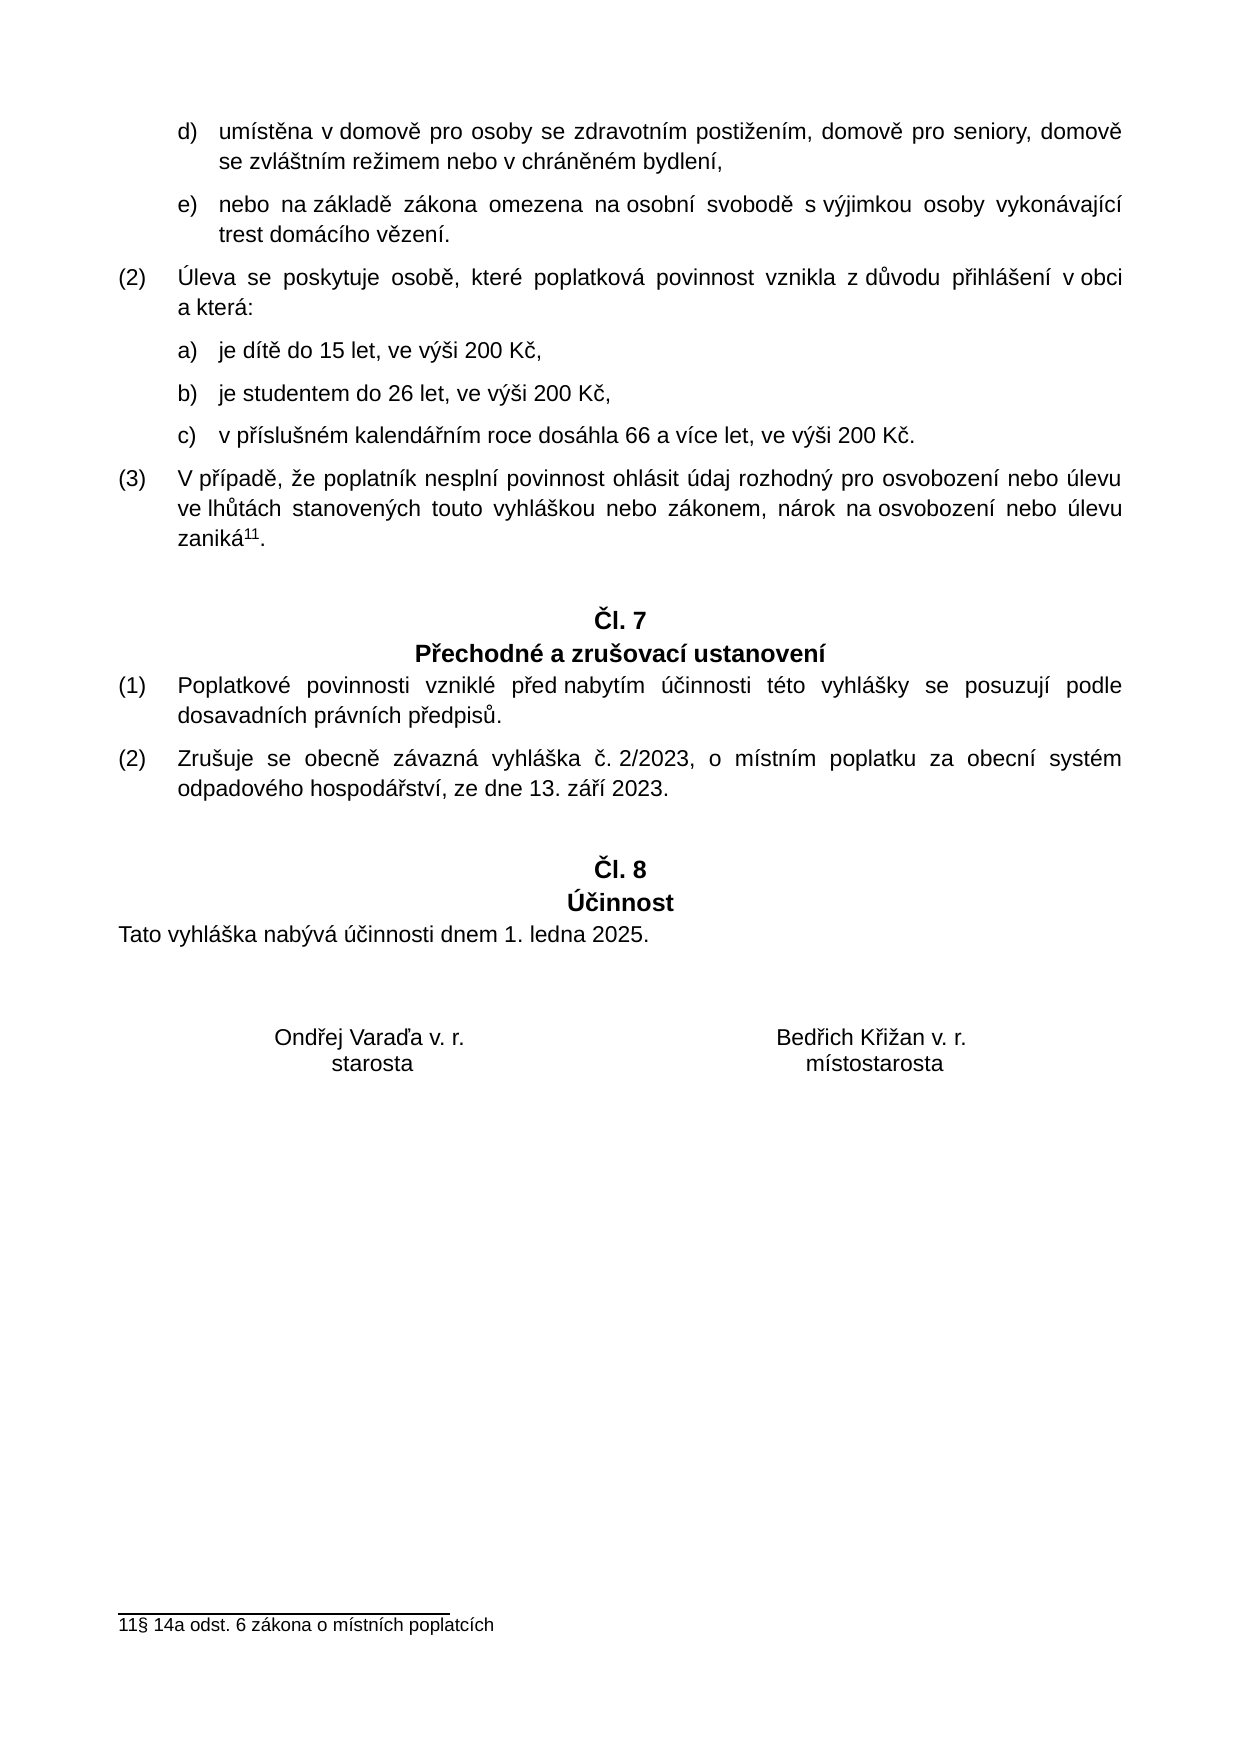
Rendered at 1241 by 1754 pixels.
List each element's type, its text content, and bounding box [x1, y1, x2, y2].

subtitle Čl. 7 Přechodné a zrušovací ustanovení [118, 606, 1122, 667]
list V případě, že poplatník nesplní povinnost ohlásit údaj rozhodný pro osvobození nebo úlevu ve lhůtách stanovených touto vyhláškou nebo zákonem, nárok na osvobození nebo úlevu zaniká. [118, 465, 1122, 552]
list Zrušuje se obecně závazná vyhláška č. 2/2023, o místním poplatku za obecní systém odpadového hospodářství, ze dne 13. září 2023. [118, 744, 1122, 801]
table_header Bedřich Křižan v. r. místostarosta [620, 964, 1122, 1082]
table_cell [620, 1082, 1122, 1200]
list umístěna v domově pro osoby se zdravotním postižením, domově pro seniory, domově se zvláštním režimem nebo v chráněném bydlení, [177, 118, 1122, 175]
list Úleva se poskytuje osobě, které poplatková povinnost vznikla z důvodu přihlášení v obci a která: [118, 264, 1122, 321]
list je dítě do 15 let, ve výši 200 Kč, [177, 337, 1122, 363]
table_header Ondřej Varaďa v. r. starosta [118, 964, 620, 1082]
list § 14a odst. 6 zákona o místních poplatcích [118, 1614, 1122, 1635]
list Poplatkové povinnosti vzniklé před nabytím účinnosti této vyhlášky se posuzují podle dosavadních právních předpisů. [118, 672, 1122, 728]
table_cell [118, 1082, 620, 1200]
list je studentem do 26 let, ve výši 200 Kč, [177, 379, 1122, 406]
list v příslušném kalendářním roce dosáhla 66 a více let, ve výši 200 Kč. [177, 422, 1122, 449]
list nebo na základě zákona omezena na osobní svobodě s výjimkou osoby vykonávající trest domácího vězení. [177, 191, 1122, 248]
subtitle Čl. 8 Účinnost [118, 855, 1122, 917]
text Tato vyhláška nabývá účinnosti dnem 1. ledna 2025. [118, 921, 1122, 947]
